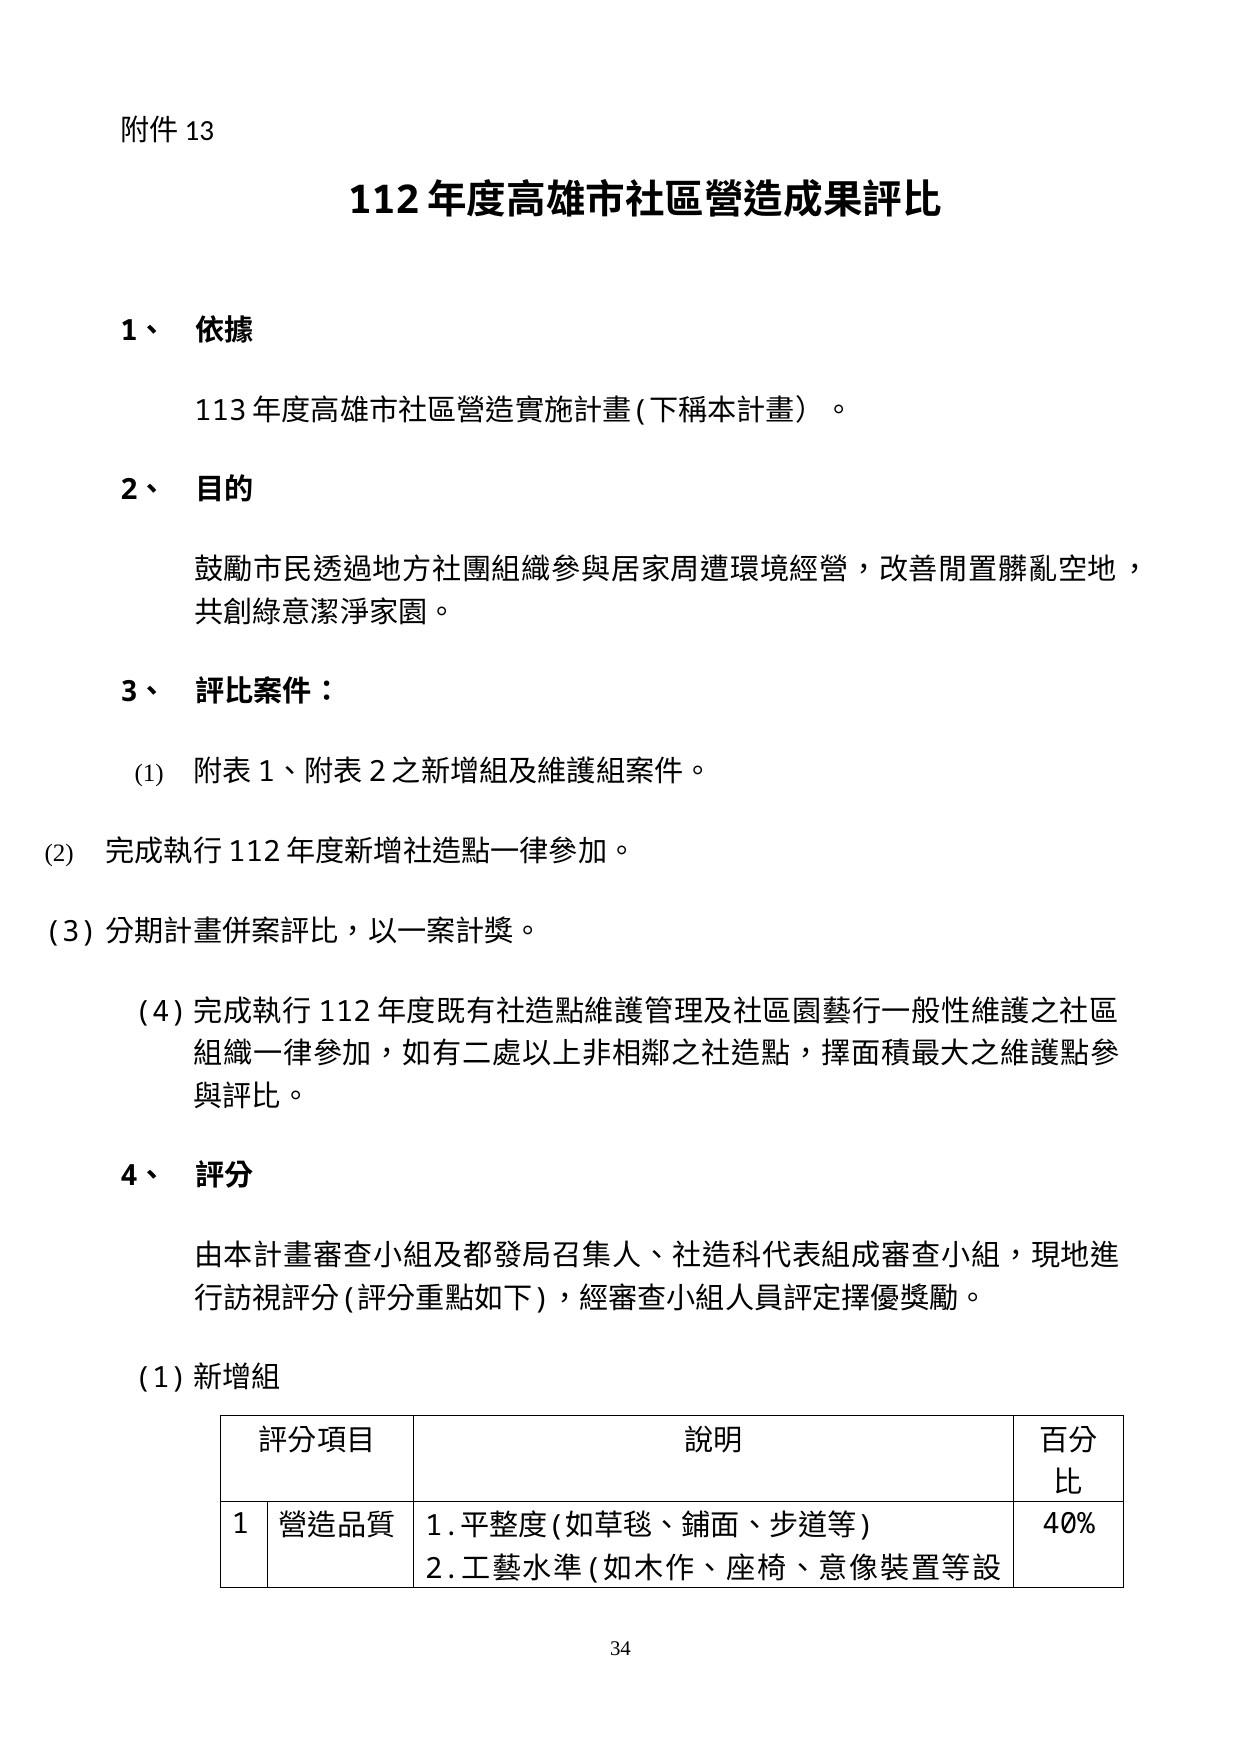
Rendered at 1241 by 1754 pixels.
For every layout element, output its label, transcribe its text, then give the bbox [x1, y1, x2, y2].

list 附表1、附表2之新增組及維護組案件。 [134, 748, 1120, 790]
list 評比案件： [120, 668, 1120, 710]
list 評分 [120, 1152, 1120, 1194]
table_cell 1 [221, 1502, 267, 1587]
table_cell 營造品質 [268, 1502, 413, 1587]
text 113年度高雄市社區營造實施計畫(下稱本計畫）。 [194, 386, 1120, 428]
list 新增組 [134, 1354, 1120, 1396]
list 完成執行112年度新增社造點一律參加。 [44, 828, 1120, 870]
text 附件13 [120, 106, 1120, 148]
list 分期計畫併案評比，以一案計獎。 [44, 908, 1120, 950]
list 依據 [120, 306, 1120, 348]
list 完成執行112年度既有社造點維護管理及社區園藝行一般性維護之社區組織一律參加，如有二處以上非相鄰之社造點，擇面積最大之維護點參與評比。 [134, 987, 1120, 1114]
table_header 說明 [414, 1416, 1013, 1501]
text 由本計畫審查小組及都發局召集人、社造科代表組成審查小組，現地進行訪視評分(評分重點如下)，經審查小組人員評定擇優獎勵。 [194, 1232, 1120, 1317]
table_header 百分比 [1014, 1416, 1123, 1501]
text 112年度高雄市社區營造成果評比 [120, 167, 1074, 225]
text 鼓勵市民透過地方社團組織參與居家周遭環境經營，改善閒置髒亂空地，共創綠意潔淨家園。 [194, 546, 1120, 630]
list 目的 [120, 466, 1120, 508]
table_header 評分項目 [221, 1416, 413, 1501]
table_cell 1.平整度(如草毯、鋪面、步道等) 2.工藝水準(如木作、座椅、意像裝置等設 [414, 1502, 1013, 1587]
table_cell 40% [1014, 1502, 1123, 1587]
